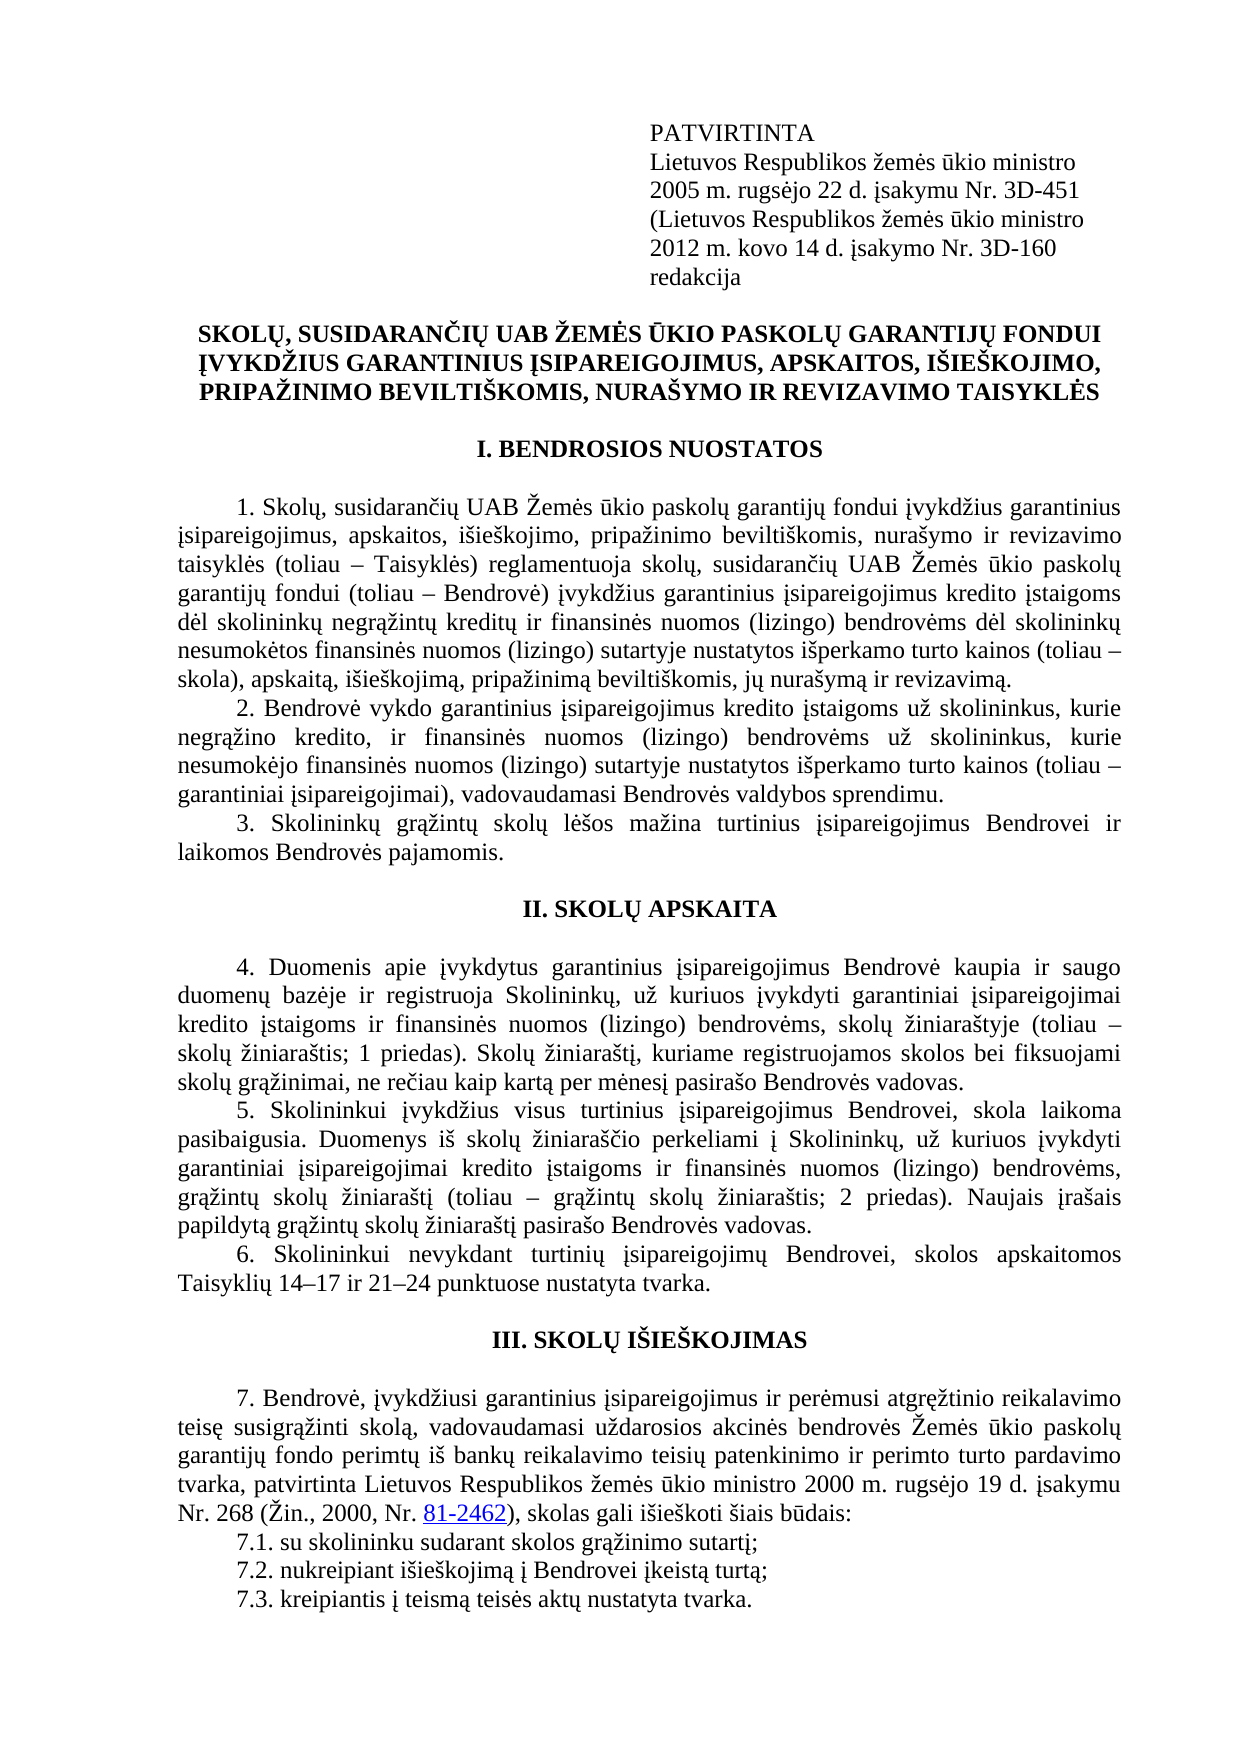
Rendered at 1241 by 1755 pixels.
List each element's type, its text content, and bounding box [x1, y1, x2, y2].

text 7.3. kreipiantis į teismą teisės aktų nustatyta tvarka. [177, 1584, 1122, 1613]
text Lietuvos Respublikos žemės ūkio ministro [649, 147, 1122, 176]
text 6. Skolininkui nevykdant turtinių įsipareigojimų Bendrovei, skolos apskaitomos Taisyklių 14–17 ir 21–24 punktuose nustatyta tvarka. [177, 1239, 1122, 1297]
text 5. Skolininkui įvykdžius visus turtinius įsipareigojimus Bendrovei, skola laikoma pasibaigusia. Duomenys iš skolų žiniaraščio perkeliami į Skolininkų, už kuriuos įvykdyti garantiniai įsipareigojimai kredito įstaigoms ir finansinės nuomos (lizingo) bendrovėms, grąžintų skolų žiniaraštį (toliau – grąžintų skolų žiniaraštis; 2 priedas). Naujais įrašais papildytą grąžintų skolų žiniaraštį pasirašo Bendrovės vadovas. [177, 1096, 1122, 1239]
text 2005 m. rugsėjo 22 d. įsakymu Nr. 3D-451 [649, 176, 1122, 204]
text 2012 m. kovo 14 d. įsakymo Nr. 3D-160 [649, 233, 1122, 262]
text (Lietuvos Respublikos žemės ūkio ministro [649, 204, 1122, 233]
text 7.1. su skolininku sudarant skolos grąžinimo sutartį; [177, 1527, 1122, 1556]
text 7. Bendrovė, įvykdžiusi garantinius įsipareigojimus ir perėmusi atgręžtinio reikalavimo teisę susigrąžinti skolą, vadovaudamasi uždarosios akcinės bendrovės Žemės ūkio paskolų garantijų fondo perimtų iš bankų reikalavimo teisių patenkinimo ir perimto turto pardavimo tvarka, patvirtinta Lietuvos Respublikos žemės ūkio ministro 2000 m. rugsėjo 19 d. įsakymu Nr. 268 (Žin., 2000, Nr. 81-2462), skolas gali išieškoti šiais būdais: [177, 1383, 1122, 1527]
text PATVIRTINTA [649, 118, 1122, 147]
text 7.2. nukreipiant išieškojimą į Bendrovei įkeistą turtą; [177, 1556, 1122, 1584]
text SKOLŲ, SUSIDARANČIŲ UAB ŽEMĖS ŪKIO PASKOLŲ GARANTIJŲ FONDUI ĮVYKDŽIUS GARANTINIUS ĮSIPAREIGOJIMUS, APSKAITOS, IŠIEŠKOJIMO, PRIPAŽINIMO BEVILTIŠKOMIS, NURAŠYMO IR REVIZAVIMO TAISYKLĖS [177, 319, 1122, 406]
text 2. Bendrovė vykdo garantinius įsipareigojimus kredito įstaigoms už skolininkus, kurie negrąžino kredito, ir finansinės nuomos (lizingo) bendrovėms už skolininkus, kurie nesumokėjo finansinės nuomos (lizingo) sutartyje nustatytos išperkamo turto kainos (toliau – garantiniai įsipareigojimai), vadovaudamasi Bendrovės valdybos sprendimu. [177, 693, 1122, 808]
text II. SKOLŲ APSKAITA [177, 894, 1122, 923]
text 1. Skolų, susidarančių UAB Žemės ūkio paskolų garantijų fondui įvykdžius garantinius įsipareigojimus, apskaitos, išieškojimo, pripažinimo beviltiškomis, nurašymo ir revizavimo taisyklės (toliau – Taisyklės) reglamentuoja skolų, susidarančių UAB Žemės ūkio paskolų garantijų fondui (toliau – Bendrovė) įvykdžius garantinius įsipareigojimus kredito įstaigoms dėl skolininkų negrąžintų kreditų ir finansinės nuomos (lizingo) bendrovėms dėl skolininkų nesumokėtos finansinės nuomos (lizingo) sutartyje nustatytos išperkamo turto kainos (toliau – skola), apskaitą, išieškojimą, pripažinimą beviltiškomis, jų nurašymą ir revizavimą. [177, 492, 1122, 693]
text 3. Skolininkų grąžintų skolų lėšos mažina turtinius įsipareigojimus Bendrovei ir laikomos Bendrovės pajamomis. [177, 808, 1122, 866]
text redakcija [649, 262, 1122, 291]
text 4. Duomenis apie įvykdytus garantinius įsipareigojimus Bendrovė kaupia ir saugo duomenų bazėje ir registruoja Skolininkų, už kuriuos įvykdyti garantiniai įsipareigojimai kredito įstaigoms ir finansinės nuomos (lizingo) bendrovėms, skolų žiniaraštyje (toliau – skolų žiniaraštis; 1 priedas). Skolų žiniaraštį, kuriame registruojamos skolos bei fiksuojami skolų grąžinimai, ne rečiau kaip kartą per mėnesį pasirašo Bendrovės vadovas. [177, 952, 1122, 1096]
text I. BENDROSIOS NUOSTATOS [177, 434, 1122, 463]
text III. SKOLŲ IŠIEŠKOJIMAS [177, 1326, 1122, 1354]
